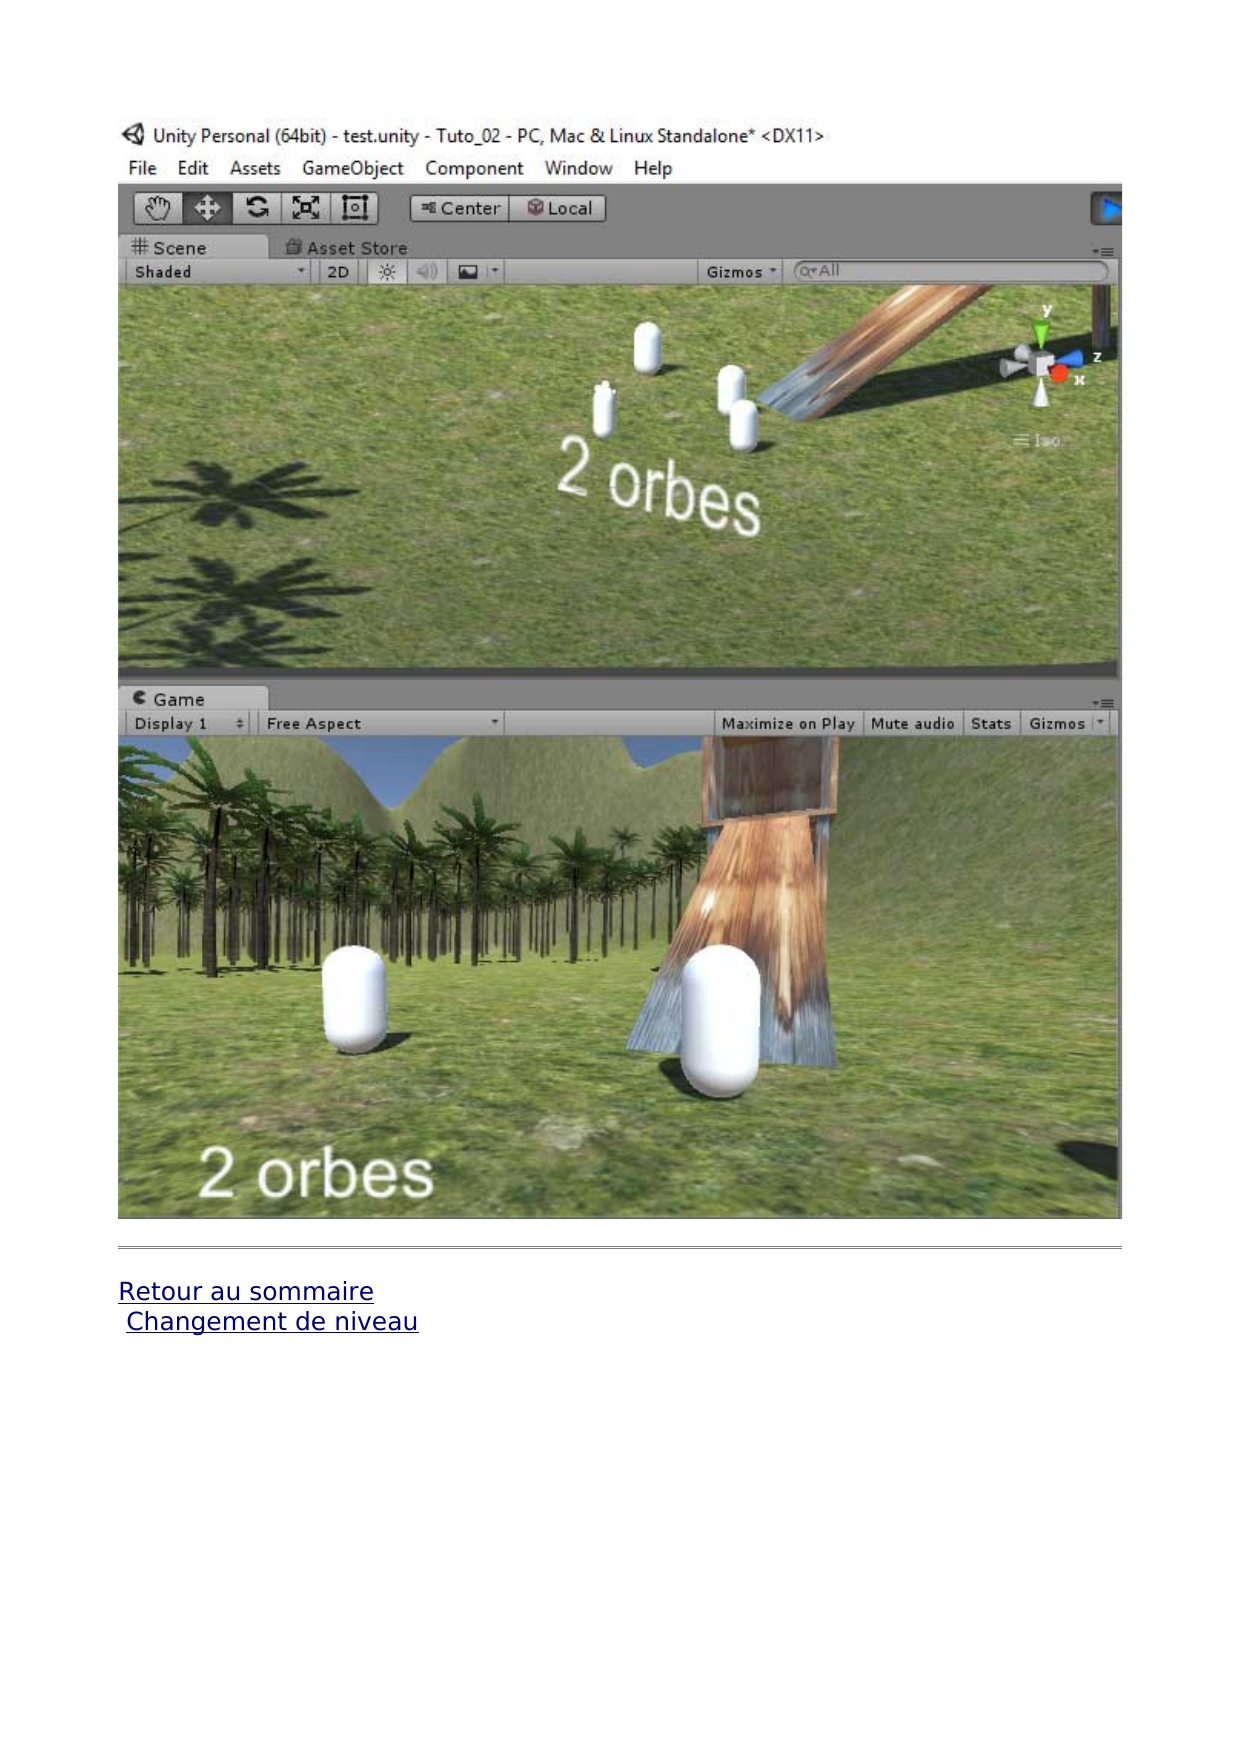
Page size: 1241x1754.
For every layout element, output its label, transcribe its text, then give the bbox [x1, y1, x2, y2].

text Retour au sommaire Changement de niveau [118, 1278, 1122, 1336]
picture [118, 118, 1123, 1219]
